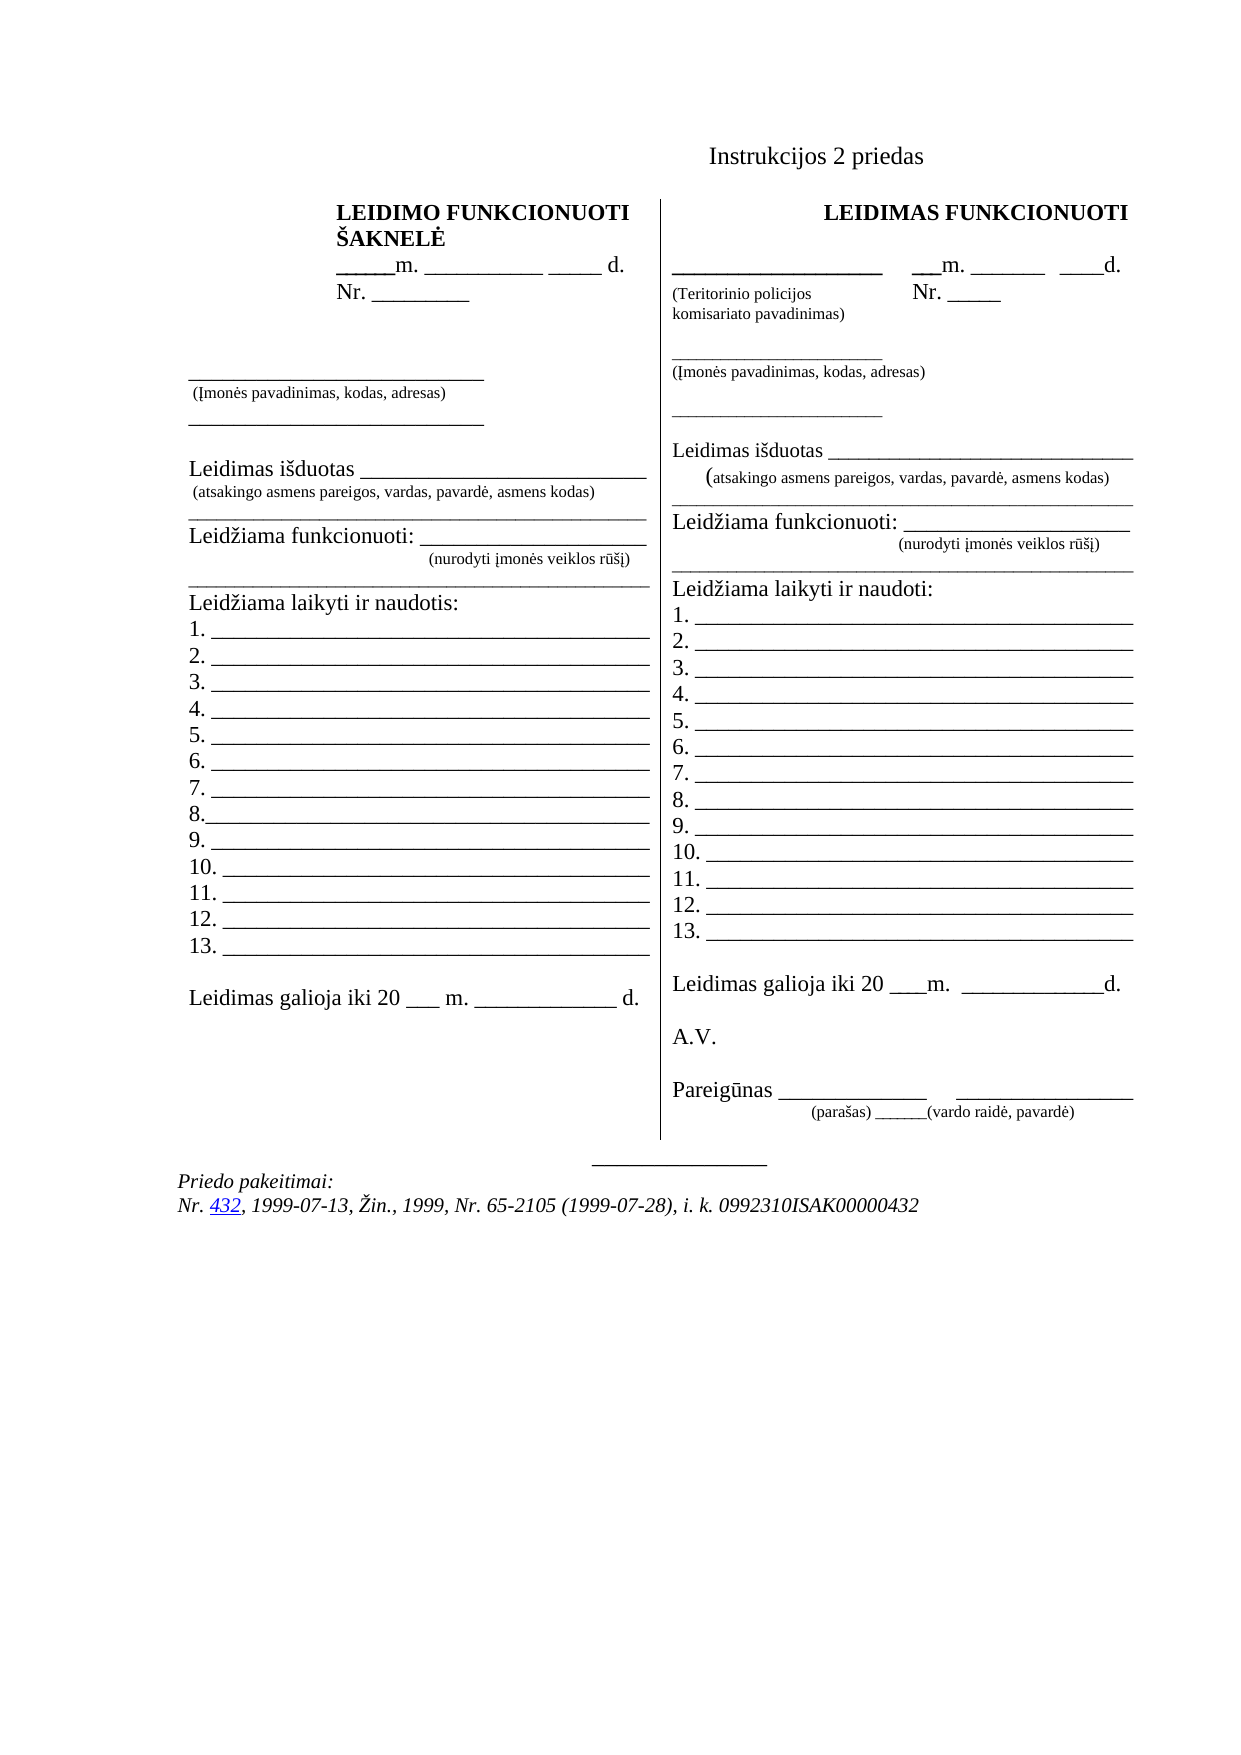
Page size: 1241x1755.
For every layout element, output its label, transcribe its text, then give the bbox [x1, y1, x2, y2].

table_header LEIDIMO FUNKCIONUOTI ŠAKNELĖ m. d. Nr. (Įmonės pavadinimas, kodas, adresas) Leidimas išduotas (atsakingo asmens pareigos, vardas, pavardė, asmens kodas) Leidžiama funkcionuoti: (nurodyti įmonės veiklos rūšį) Leidžiama laikyti ir naudotis: 1. 2. 3. 4. 5. 6. 7. 8. 9. 10. 11. 12. 13. Leidimas galioja iki 20 m. d. [177, 199, 660, 1140]
table_header LEIDIMAS FUNKCIONUOTI m. d. (Teritorinio policijos Nr. komisariato pavadinimas) (Įmonės pavadinimas, kodas, adresas) Leidimas išduotas (atsakingo asmens pareigos, vardas, pavardė, asmens kodas) Leidžiama funkcionuoti: (nurodyti įmonės veiklos rūšį) Leidžiama laikyti ir naudoti: 1. 2. 3. 4. 5. 6. 7. 8. 9. 10. 11. 12. 13. Leidimas galioja iki 20 m. d. A.V. Pareigūnas (parašas) (vardo raidė, pavardė) [661, 199, 1144, 1140]
text Nr. 432, 1999-07-13, Žin., 1999, Nr. 65-2105 (1999-07-28), i. k. 0992310ISAK00000432 [177, 1193, 1181, 1217]
text Priedo pakeitimai: [177, 1169, 1181, 1193]
text ______________ [177, 1140, 1181, 1169]
text Instrukcijos 2 priedas [177, 141, 1181, 170]
